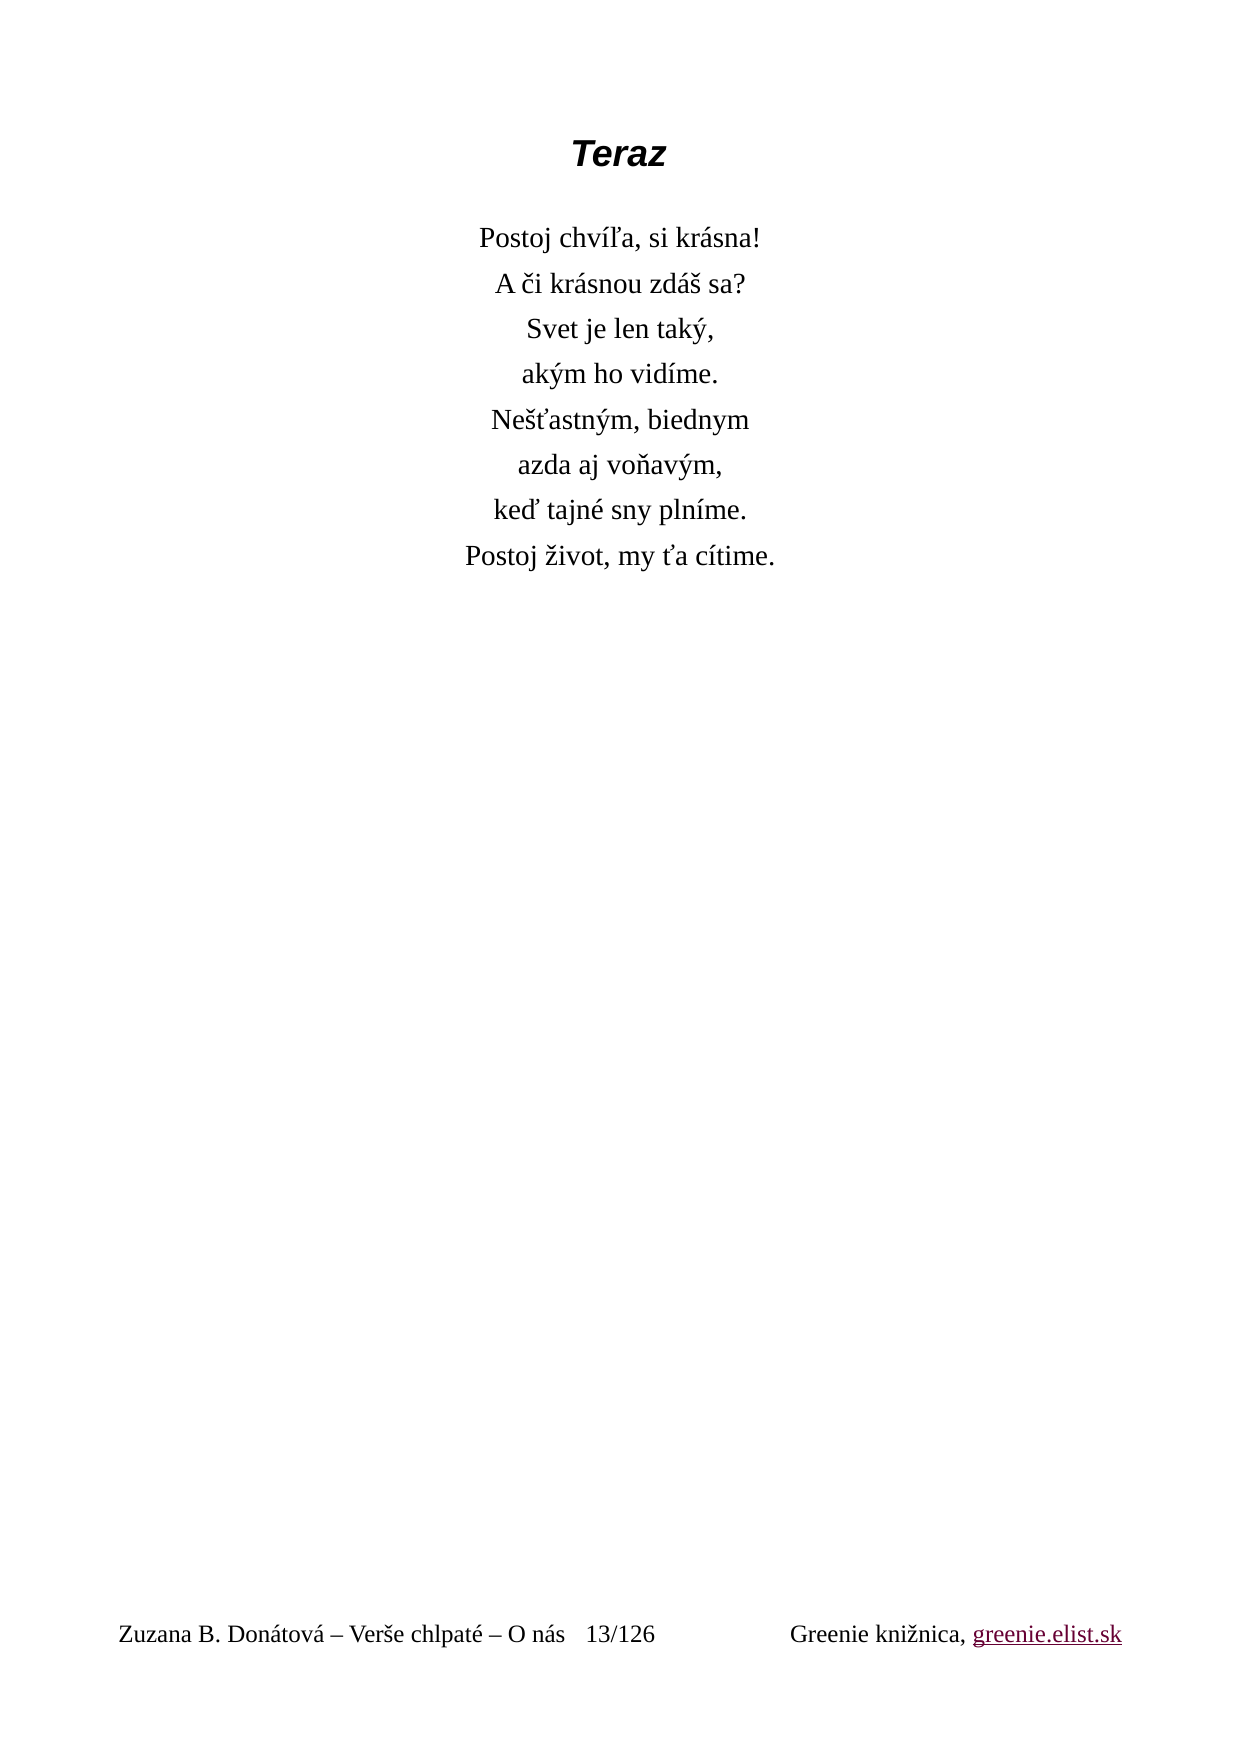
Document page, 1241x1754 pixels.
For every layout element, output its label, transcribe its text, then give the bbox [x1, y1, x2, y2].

text Svet je len taký, [106, 311, 1134, 345]
text keď tajné sny plníme. [106, 492, 1134, 526]
text akým ho vidíme. [106, 356, 1134, 390]
text Nešťastným, biednym [106, 402, 1134, 435]
subtitle Teraz [106, 131, 1134, 174]
text A či krásnou zdáš sa? [106, 266, 1134, 299]
text Postoj život, my ťa cítime. [106, 538, 1134, 571]
text azda aj voňavým, [106, 447, 1134, 481]
text Postoj chvíľa, si krásna! [106, 221, 1134, 254]
